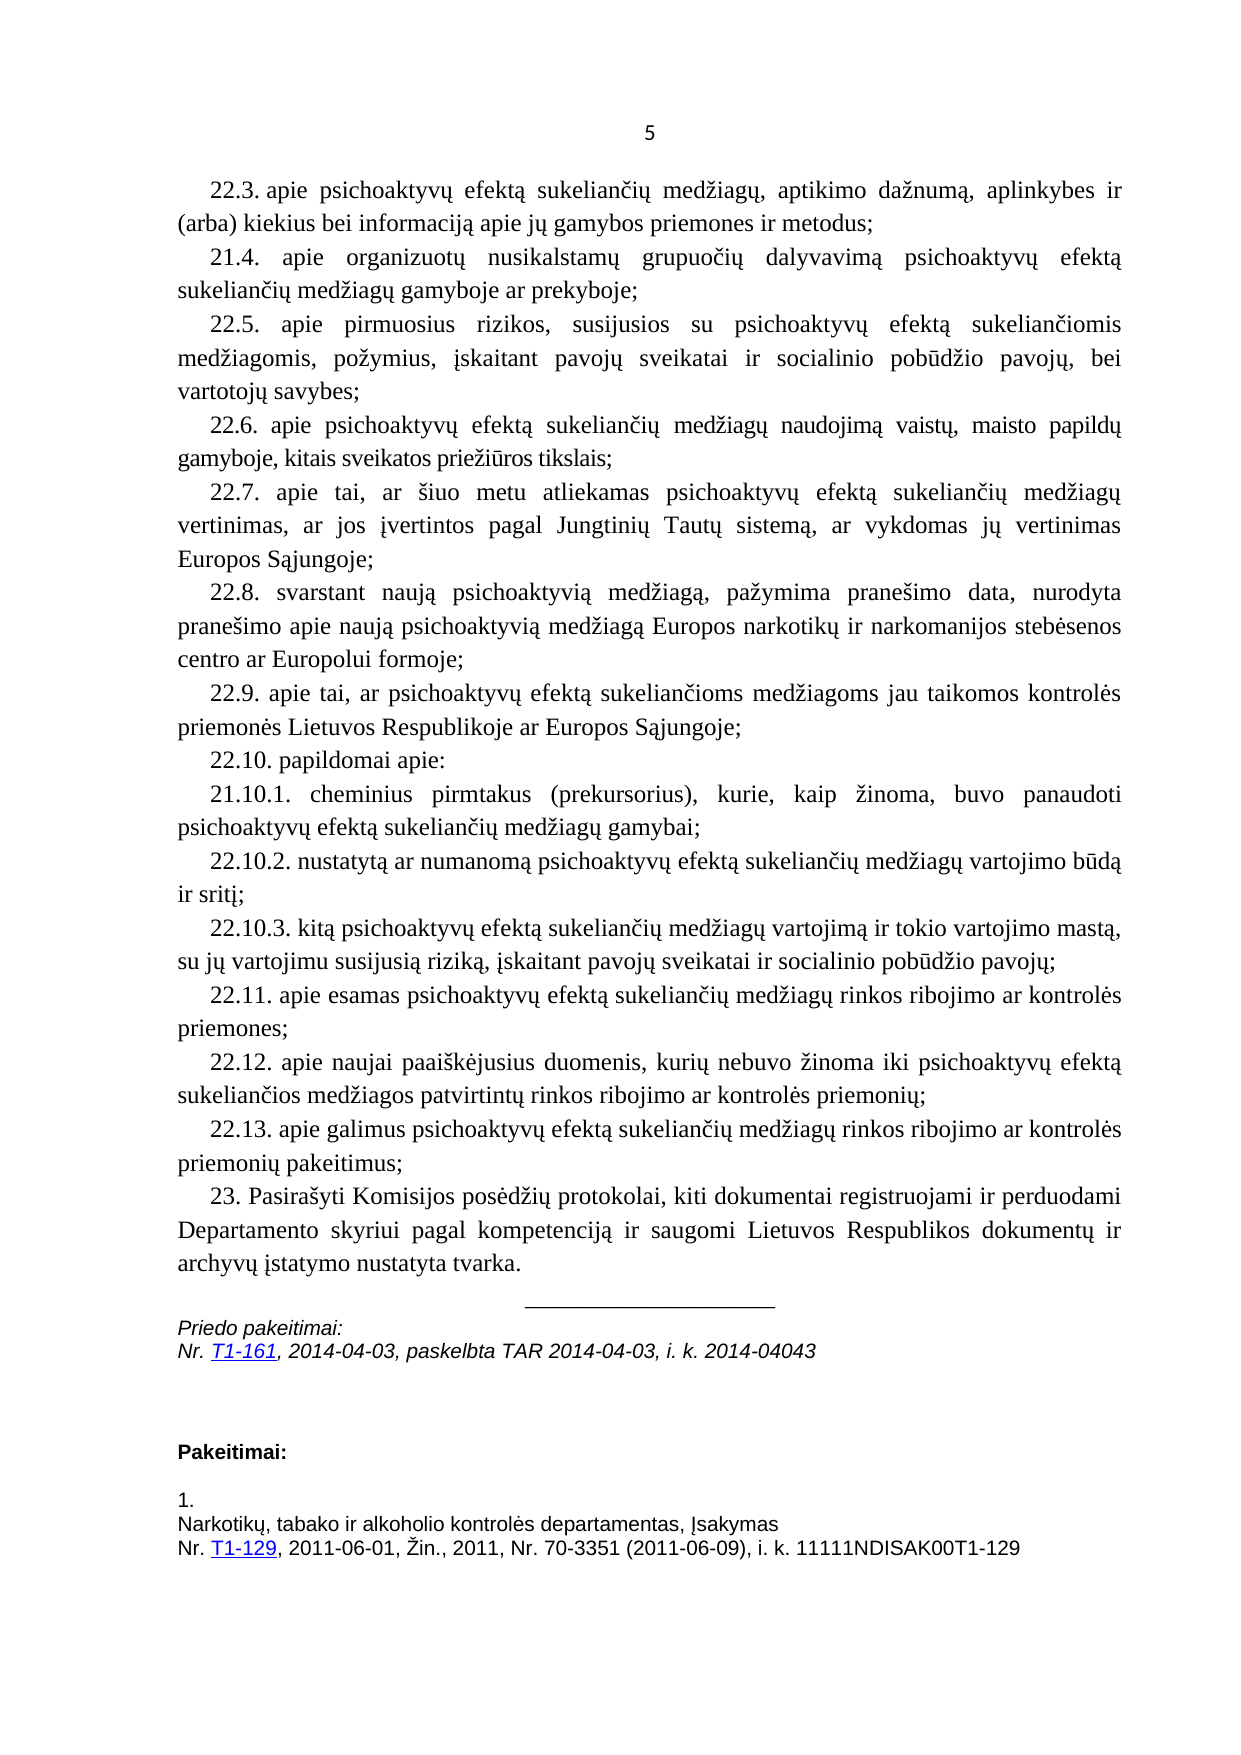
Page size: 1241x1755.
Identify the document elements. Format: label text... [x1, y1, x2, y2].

text Narkotikų, tabako ir alkoholio kontrolės departamentas, Įsakymas [177, 1512, 1122, 1536]
text 22.3. apie psichoaktyvų efektą sukeliančių medžiagų, aptikimo dažnumą, aplinkybes ir (arba) kiekius bei informaciją apie jų gamybos priemones ir metodus; [177, 175, 1122, 237]
text Priedo pakeitimai: [177, 1315, 1122, 1339]
text 22.12. apie naujai paaiškėjusius duomenis, kurių nebuvo žinoma iki psichoaktyvų efektą sukeliančios medžiagos patvirtintų rinkos ribojimo ar kontrolės priemonių; [177, 1047, 1122, 1109]
text Pakeitimai: [177, 1440, 1122, 1464]
text Nr. T1-129, 2011-06-01, Žin., 2011, Nr. 70-3351 (2011-06-09), i. k. 11111NDISAK00T1-129 [177, 1536, 1122, 1560]
text 22.7. apie tai, ar šiuo metu atliekamas psichoaktyvų efektą sukeliančių medžiagų vertinimas, ar jos įvertintos pagal Jungtinių Tautų sistemą, ar vykdomas jų vertinimas Europos Sąjungoje; [177, 477, 1122, 573]
text 22.5. apie pirmuosius rizikos, susijusios su psichoaktyvų efektą sukeliančiomis medžiagomis, požymius, įskaitant pavojų sveikatai ir socialinio pobūdžio pavojų, bei vartotojų savybes; [177, 309, 1122, 405]
text 21.4. apie organizuotų nusikalstamų grupuočių dalyvavimą psichoaktyvų efektą sukeliančių medžiagų gamyboje ar prekyboje; [177, 242, 1122, 304]
text 21.10.1. cheminius pirmtakus (prekursorius), kurie, kaip žinoma, buvo panaudoti psichoaktyvų efektą sukeliančių medžiagų gamybai; [177, 779, 1122, 841]
text 22.9. apie tai, ar psichoaktyvų efektą sukeliančioms medžiagoms jau taikomos kontrolės priemonės Lietuvos Respublikoje ar Europos Sąjungoje; [177, 678, 1122, 740]
text 22.11. apie esamas psichoaktyvų efektą sukeliančių medžiagų rinkos ribojimo ar kontrolės priemones; [177, 980, 1122, 1042]
text 22.8. svarstant naują psichoaktyvią medžiagą, pažymima pranešimo data, nurodyta pranešimo apie naują psichoaktyvią medžiagą Europos narkotikų ir narkomanijos stebėsenos centro ar Europolui formoje; [177, 577, 1122, 673]
text 23. Pasirašyti Komisijos posėdžių protokolai, kiti dokumentai registruojami ir perduodami Departamento skyriui pagal kompetenciją ir saugomi Lietuvos Respublikos dokumentų ir archyvų įstatymo nustatyta tvarka. [177, 1181, 1122, 1277]
text 1. [177, 1488, 1122, 1512]
text Nr. T1-161, 2014-04-03, paskelbta TAR 2014-04-03, i. k. 2014-04043 [177, 1339, 1122, 1363]
text 22.10.3. kitą psichoaktyvų efektą sukeliančių medžiagų vartojimą ir tokio vartojimo mastą, su jų vartojimu susijusią riziką, įskaitant pavojų sveikatai ir socialinio pobūdžio pavojų; [177, 913, 1122, 975]
text 22.10.2. nustatytą ar numanomą psichoaktyvų efektą sukeliančių medžiagų vartojimo būdą ir sritį; [177, 846, 1122, 908]
text ____________________ [177, 1282, 1122, 1311]
text 22.10. papildomai apie: [177, 745, 1122, 774]
text 22.13. apie galimus psichoaktyvų efektą sukeliančių medžiagų rinkos ribojimo ar kontrolės priemonių pakeitimus; [177, 1114, 1122, 1176]
text 22.6. apie psichoaktyvų efektą sukeliančių medžiagų naudojimą vaistų, maisto papildų gamyboje, kitais sveikatos priežiūros tikslais; [177, 410, 1122, 472]
